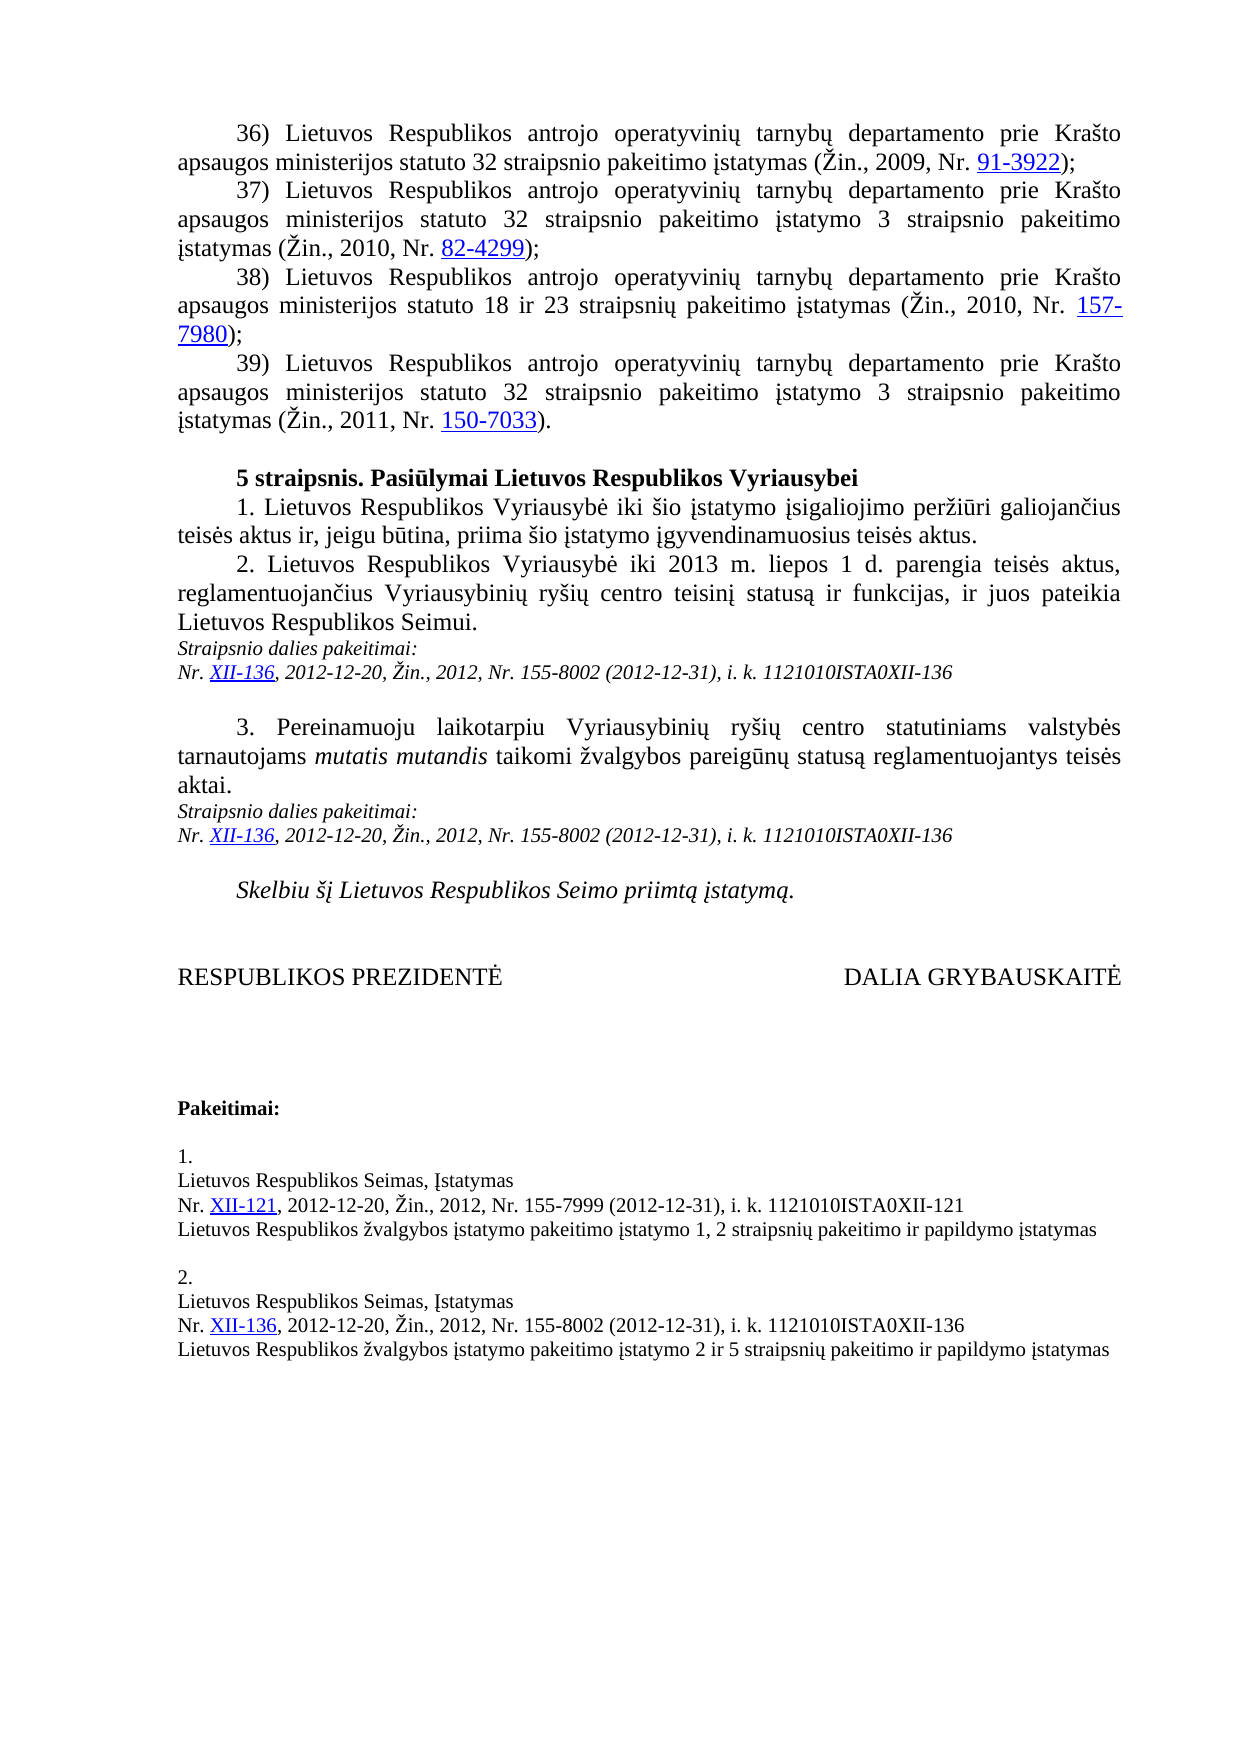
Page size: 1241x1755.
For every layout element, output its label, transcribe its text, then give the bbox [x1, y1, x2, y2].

text 3. Pereinamuoju laikotarpiu Vyriausybinių ryšių centro statutiniams valstybės tarnautojams mutatis mutandis taikomi žvalgybos pareigūnų statusą reglamentuojantys teisės aktai. [177, 712, 1122, 799]
text 5 straipsnis. Pasiūlymai Lietuvos Respublikos Vyriausybei [177, 463, 1122, 492]
text Lietuvos Respublikos žvalgybos įstatymo pakeitimo įstatymo 2 ir 5 straipsnių pakeitimo ir papildymo įstatymas [177, 1337, 1122, 1361]
text 39) Lietuvos Respublikos antrojo operatyvinių tarnybų departamento prie Krašto apsaugos ministerijos statuto 32 straipsnio pakeitimo įstatymo 3 straipsnio pakeitimo įstatymas (Žin., 2011, Nr. 150-7033). [177, 348, 1122, 434]
text 1. Lietuvos Respublikos Vyriausybė iki šio įstatymo įsigaliojimo peržiūri galiojančius teisės aktus ir, jeigu būtina, priima šio įstatymo įgyvendinamuosius teisės aktus. [177, 492, 1122, 549]
text 38) Lietuvos Respublikos antrojo operatyvinių tarnybų departamento prie Krašto apsaugos ministerijos statuto 18 ir 23 straipsnių pakeitimo įstatymas (Žin., 2010, Nr. 157-7980); [177, 262, 1122, 348]
text Lietuvos Respublikos Seimas, Įstatymas [177, 1289, 1122, 1313]
text Nr. XII-136, 2012-12-20, Žin., 2012, Nr. 155-8002 (2012-12-31), i. k. 1121010ISTA0XII-136 [177, 1313, 1122, 1337]
text 36) Lietuvos Respublikos antrojo operatyvinių tarnybų departamento prie Krašto apsaugos ministerijos statuto 32 straipsnio pakeitimo įstatymas (Žin., 2009, Nr. 91-3922); [177, 118, 1122, 176]
text Nr. XII-136, 2012-12-20, Žin., 2012, Nr. 155-8002 (2012-12-31), i. k. 1121010ISTA0XII-136 [177, 660, 1122, 684]
text RESPUBLIKOS PREZIDENTĖ DALIA GRYBAUSKAITĖ [177, 962, 1122, 991]
text 1. [177, 1144, 1122, 1168]
text Lietuvos Respublikos Seimas, Įstatymas [177, 1168, 1122, 1192]
text Straipsnio dalies pakeitimai: [177, 799, 1122, 823]
text Straipsnio dalies pakeitimai: [177, 636, 1122, 660]
text 37) Lietuvos Respublikos antrojo operatyvinių tarnybų departamento prie Krašto apsaugos ministerijos statuto 32 straipsnio pakeitimo įstatymo 3 straipsnio pakeitimo įstatymas (Žin., 2010, Nr. 82-4299); [177, 176, 1122, 262]
text Nr. XII-136, 2012-12-20, Žin., 2012, Nr. 155-8002 (2012-12-31), i. k. 1121010ISTA0XII-136 [177, 823, 1122, 847]
text Nr. XII-121, 2012-12-20, Žin., 2012, Nr. 155-7999 (2012-12-31), i. k. 1121010ISTA0XII-121 [177, 1192, 1122, 1217]
text 2. [177, 1265, 1122, 1289]
text Pakeitimai: [177, 1096, 1122, 1120]
text 2. Lietuvos Respublikos Vyriausybė iki 2013 m. liepos 1 d. parengia teisės aktus, reglamentuojančius Vyriausybinių ryšių centro teisinį statusą ir funkcijas, ir juos pateikia Lietuvos Respublikos Seimui. [177, 549, 1122, 636]
text Lietuvos Respublikos žvalgybos įstatymo pakeitimo įstatymo 1, 2 straipsnių pakeitimo ir papildymo įstatymas [177, 1217, 1122, 1241]
text Skelbiu šį Lietuvos Respublikos Seimo priimtą įstatymą. [177, 876, 1122, 904]
